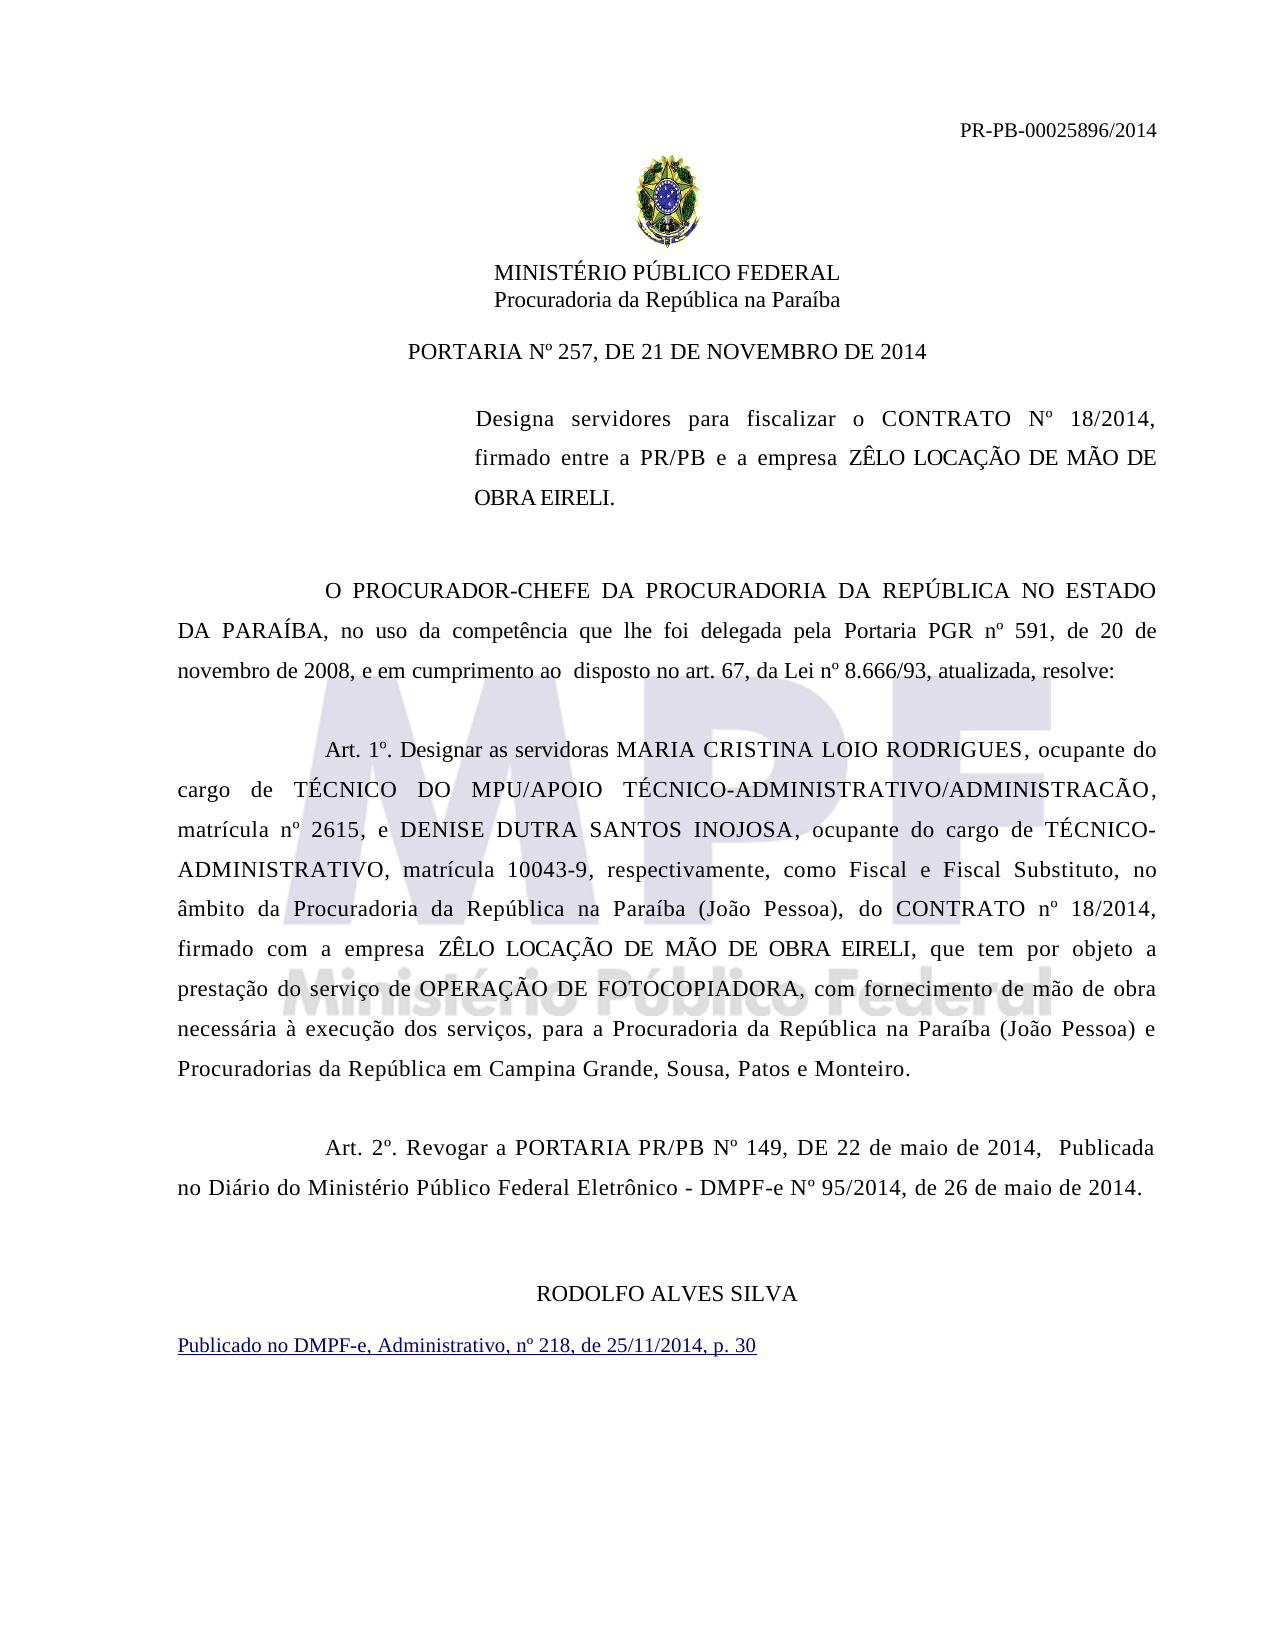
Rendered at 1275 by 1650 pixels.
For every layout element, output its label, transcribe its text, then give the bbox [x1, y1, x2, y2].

text MINISTÉRIO PÚBLICO FEDERAL [177, 259, 1157, 286]
text PR-PB-00025896/2014 [177, 118, 1157, 142]
text Art. 1º. Designar as servidoras MARIA CRISTINA LOIO RODRIGUES, ocupante do cargo de TÉCNICO DO MPU/APOIO TÉCNICO-ADMINISTRATIVO/ADMINISTRACÃO, matrícula nº 2615, e DENISE DUTRA SANTOS INOJOSA, ocupante do cargo de TÉCNICO-ADMINISTRATIVO, matrícula 10043-9, respectivamente, como Fiscal e Fiscal Substituto, no âmbito da Procuradoria da República na Paraíba (João Pessoa), do CONTRATO nº 18/2014, firmado com a empresa ZÊLO LOCAÇÃO DE MÃO DE OBRA EIRELI, que tem por objeto a prestação do serviço de OPERAÇÃO DE FOTOCOPIADORA, com fornecimento de mão de obra necessária à execução dos serviços, para a Procuradoria da República na Paraíba (João Pessoa) e Procuradorias da República em Campina Grande, Sousa, Patos e Monteiro. [177, 736, 1157, 1081]
text Art. 2º. Revogar a PORTARIA PR/PB Nº 149, DE 22 de maio de 2014, Publicada no Diário do Ministério Público Federal Eletrônico - DMPF-e Nº 95/2014, de 26 de maio de 2014. [177, 1134, 1157, 1200]
text Procuradoria da República na Paraíba [177, 286, 1157, 312]
text Designa servidores para fiscalizar o CONTRATO Nº 18/2014, firmado entre a PR/PB e a empresa ZÊLO LOCAÇÃO DE MÃO DE OBRA EIRELI. [474, 404, 1157, 511]
text PORTARIA Nº 257, DE 21 DE NOVEMBRO DE 2014 [177, 338, 1157, 365]
text RODOLFO ALVES SILVA [177, 1280, 1157, 1307]
text O PROCURADOR-CHEFE DA PROCURADORIA DA REPÚBLICA NO ESTADO DA PARAÍBA, no uso da competência que lhe foi delegada pela Portaria PGR nº 591, de 20 de novembro de 2008, e em cumprimento ao disposto no art. 67, da Lei nº 8.666/93, atualizada, resolve: [177, 577, 1157, 683]
picture [283, 683, 1051, 736]
text Publicado no DMPF-e, Administrativo, nº 218, de 25/11/2014, p. 30 [177, 1333, 1157, 1357]
